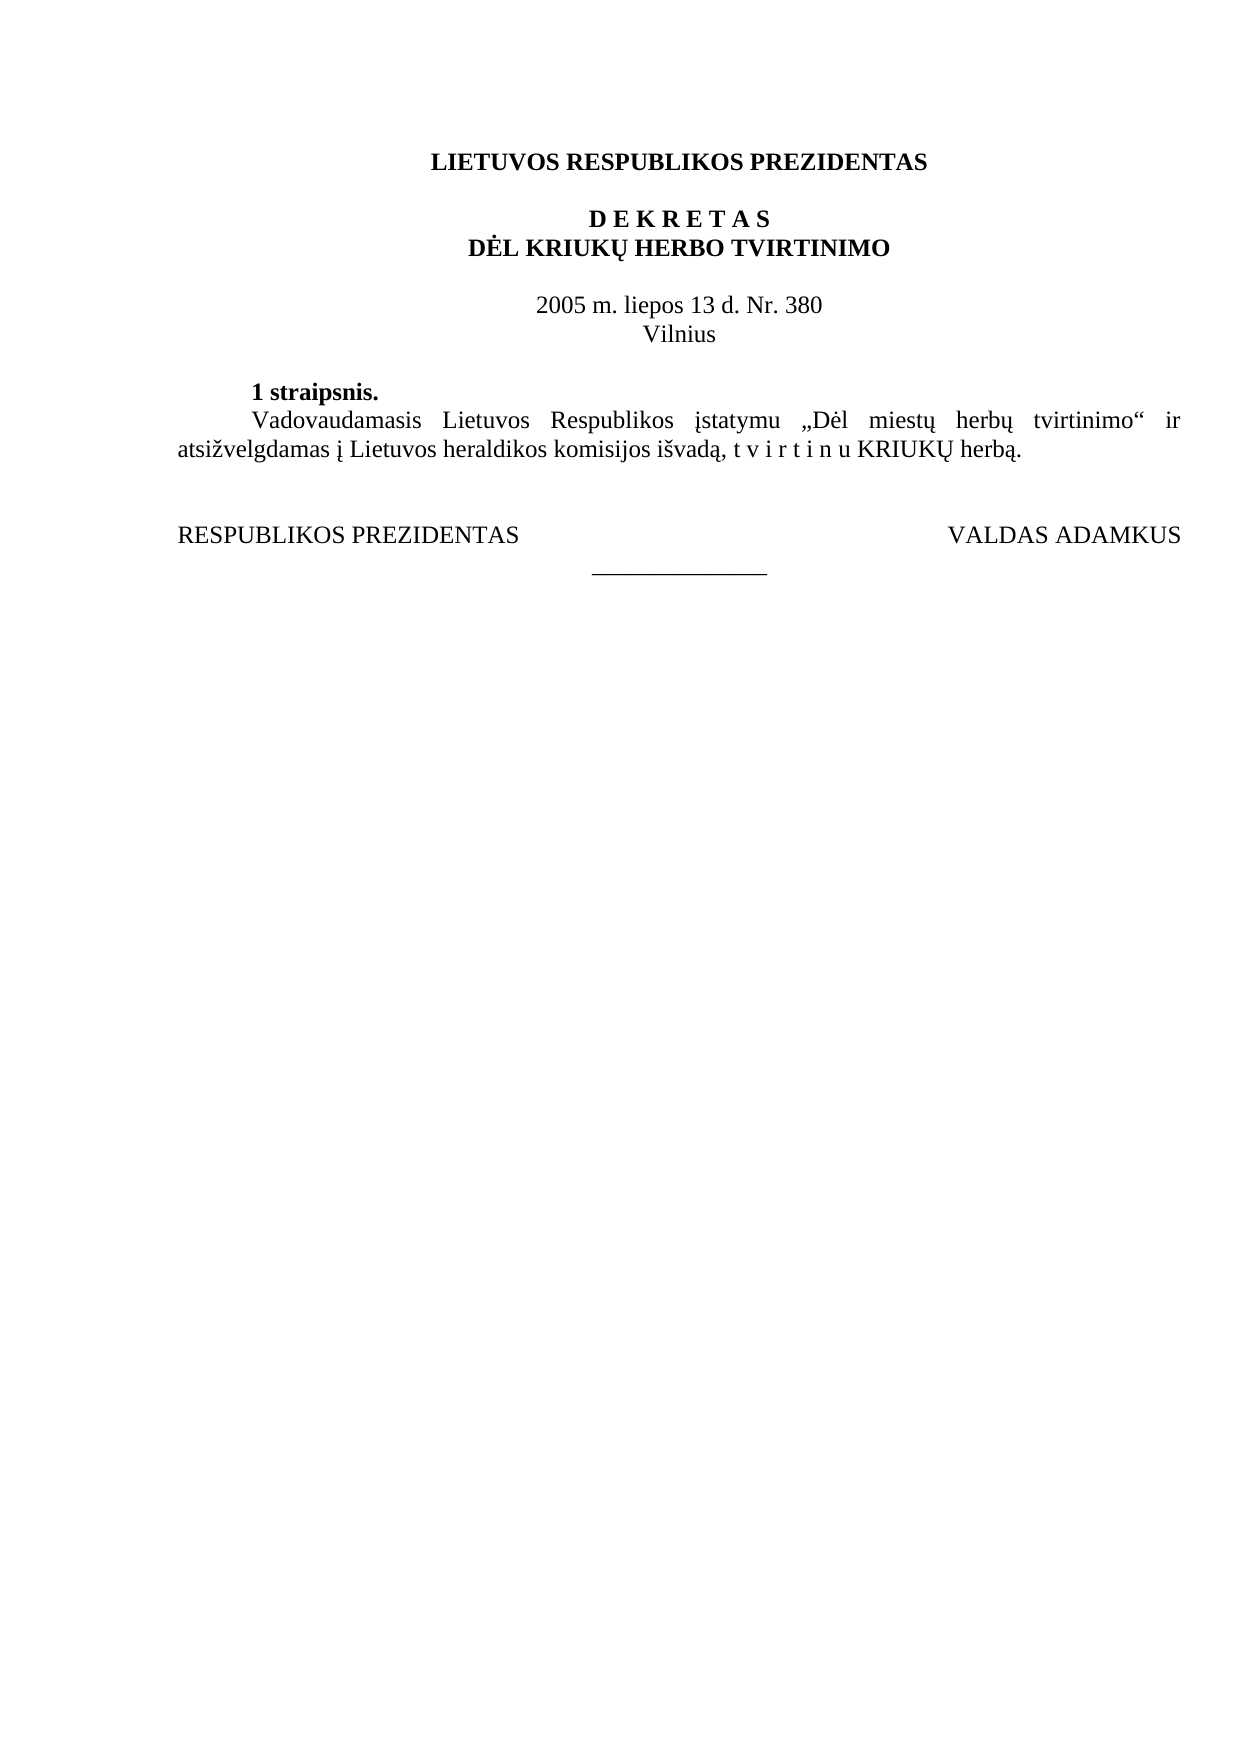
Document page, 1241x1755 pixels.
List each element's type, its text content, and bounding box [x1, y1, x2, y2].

text D E K R E T A S [177, 204, 1181, 233]
text 1 straipsnis. [177, 377, 1181, 406]
text Vadovaudamasis Lietuvos Respublikos įstatymu „Dėl miestų herbų tvirtinimo“ ir atsižvelgdamas į Lietuvos heraldikos komisijos išvadą, tvirtinu KRIUKŲ herbą. [177, 406, 1181, 463]
text Vilnius [177, 319, 1181, 348]
text LIETUVOS RESPUBLIKOS PREZIDENTAS [177, 147, 1181, 176]
text 2005 m. liepos 13 d. Nr. 380 [177, 291, 1181, 319]
text DĖL KRIUKŲ HERBO TVIRTINIMO [177, 233, 1181, 262]
text RESPUBLIKOS PREZIDENTAS VALDAS ADAMKUS [177, 521, 1181, 549]
text ______________ [177, 549, 1181, 578]
